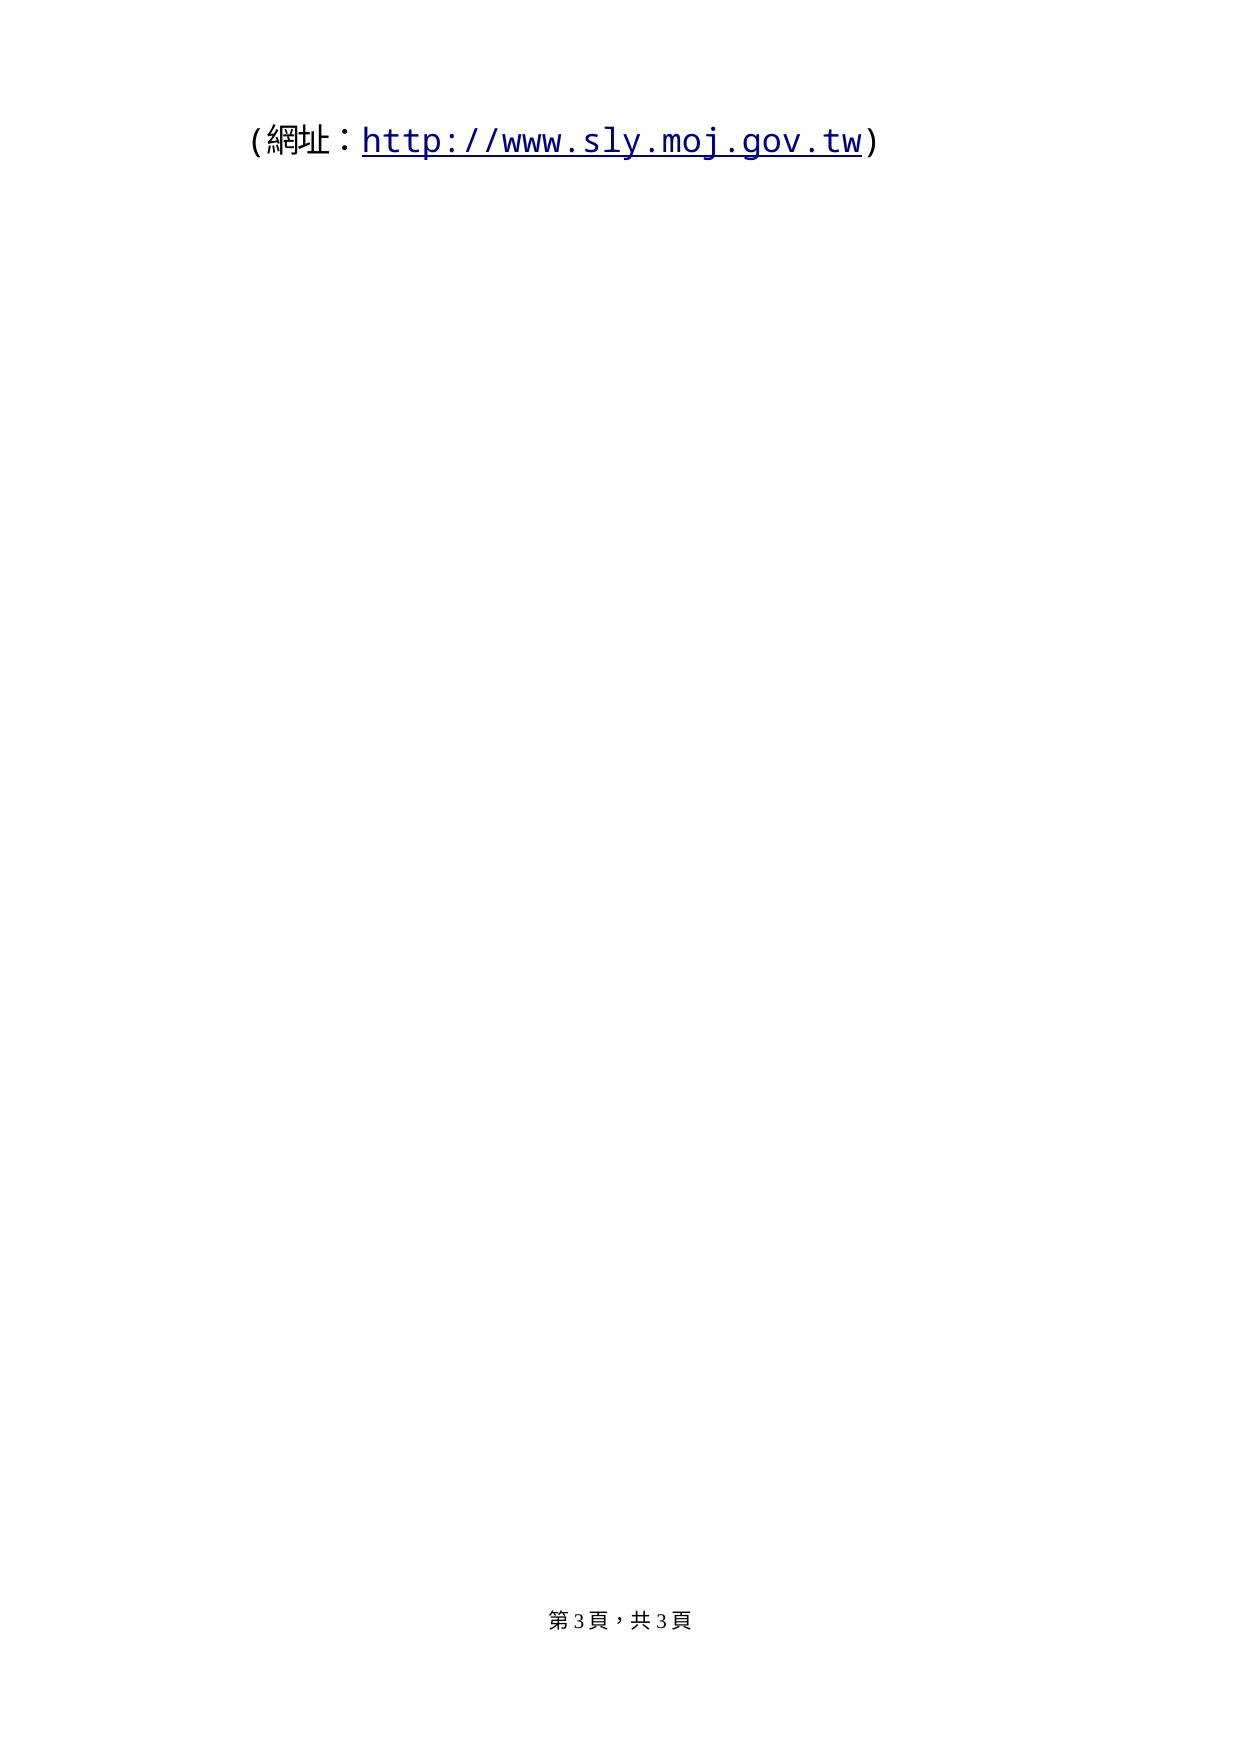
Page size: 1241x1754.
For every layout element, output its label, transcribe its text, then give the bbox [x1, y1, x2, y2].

text (網址：http://www.sly.moj.gov.tw) [187, 96, 1053, 159]
